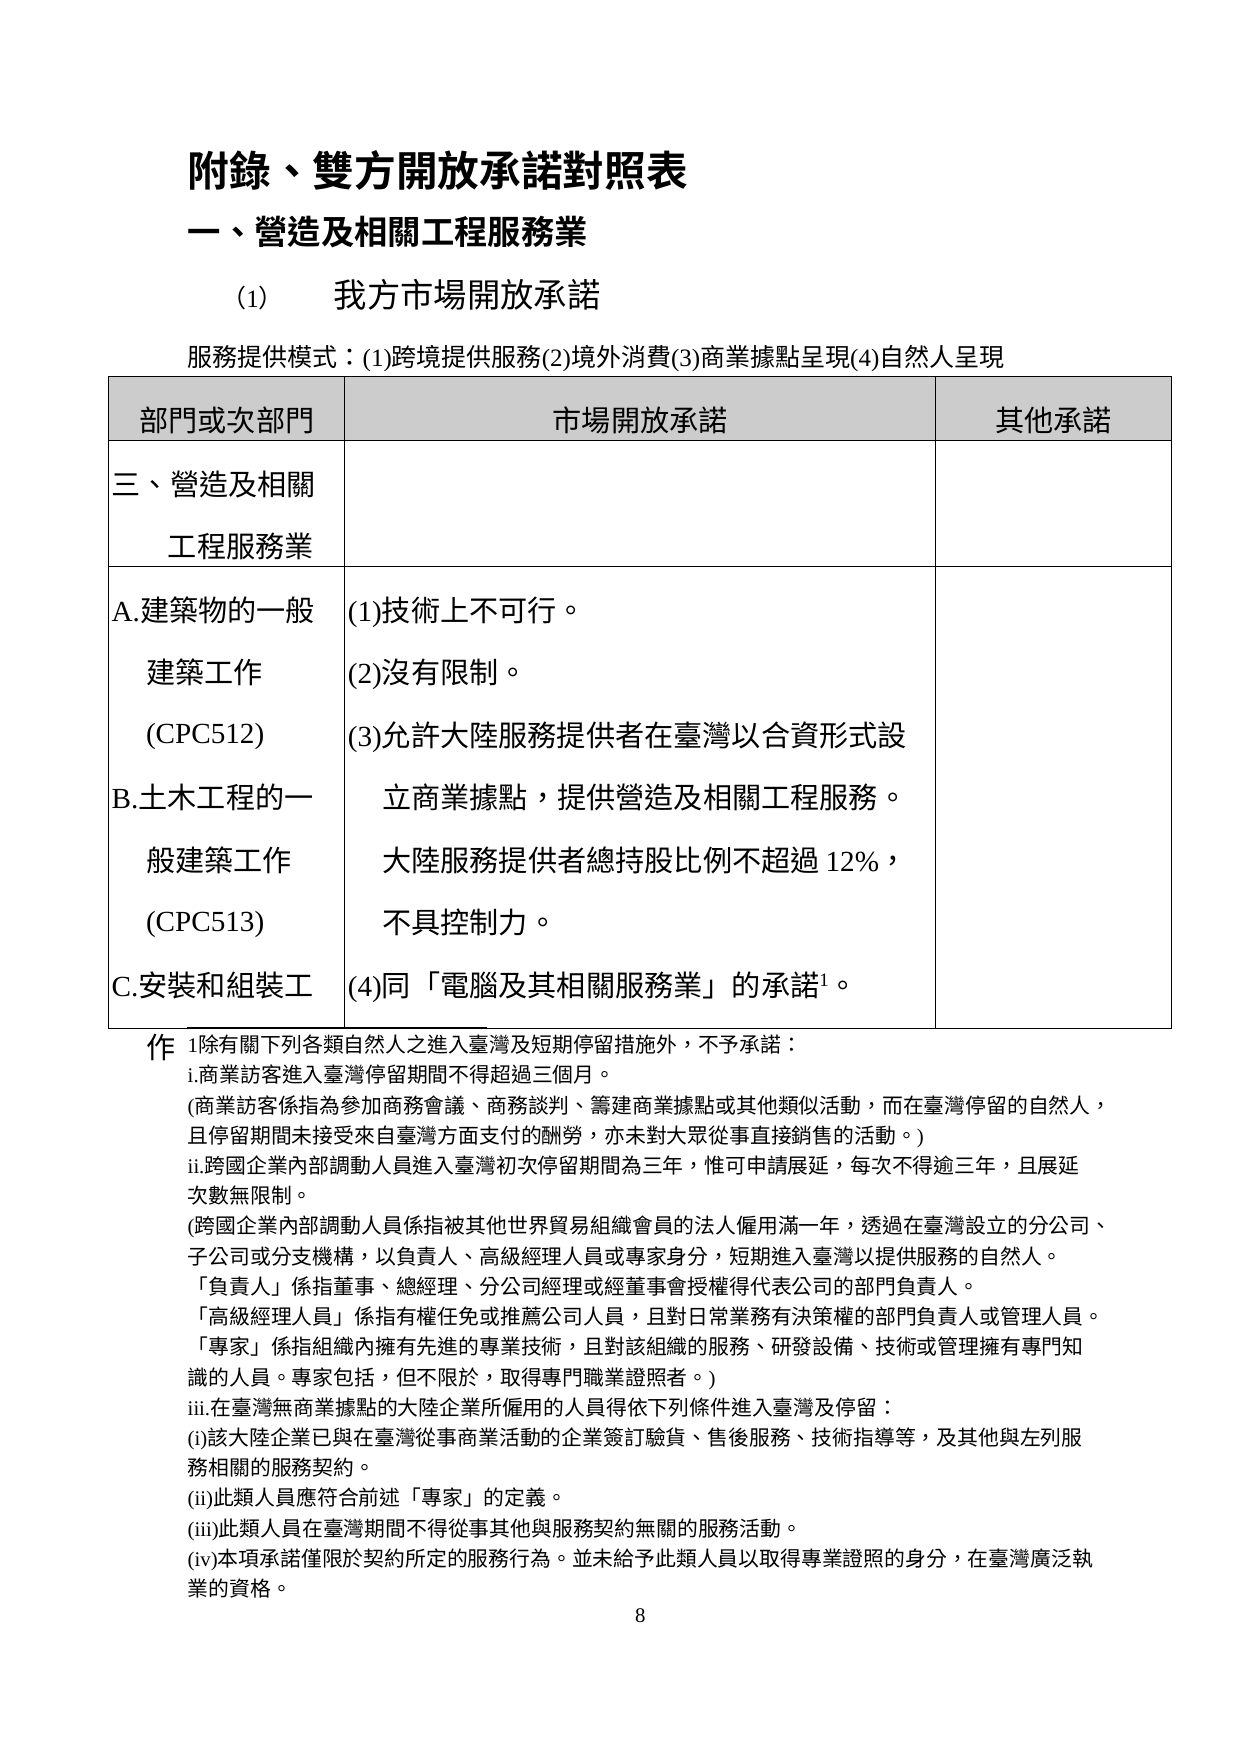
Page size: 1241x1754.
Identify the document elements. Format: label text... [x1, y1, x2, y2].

table_header 部門或次部門 [109, 377, 344, 440]
table_header 市場開放承諾 [345, 377, 935, 440]
text 服務提供模式：(1)跨境提供服務(2)境外消費(3)商業據點呈現(4)自然人呈現 [187, 314, 1051, 376]
table_cell [345, 441, 935, 566]
table_cell [936, 441, 1171, 566]
text 一、營造及相關工程服務業 [187, 189, 1093, 251]
table_cell (1)技術上不可行。 (2)沒有限制。 (3)允許大陸服務提供者在臺灣以合資形式設立商業據點，提供營造及相關工程服務。大陸服務提供者總持股比例不超過12%，不具控制力。 (4)同「電腦及其相關服務業」的承諾。 [345, 567, 935, 1028]
table_cell [936, 567, 1171, 1028]
list 我方市場開放承諾 [221, 251, 1093, 314]
table_header 其他承諾 [936, 377, 1171, 440]
table_cell A.建築物的一般建築工作(CPC512) B.土木工程的一般建築工作(CPC513) C.安裝和組裝工作(CPC514+516) D.建築物竣工和最後修整工作(CPC517) E.其他(CPC511+515+518) [109, 567, 344, 1028]
table_cell 三、營造及相關工程服務業 [109, 441, 344, 566]
text 附錄、雙方開放承諾對照表 [187, 126, 1093, 189]
